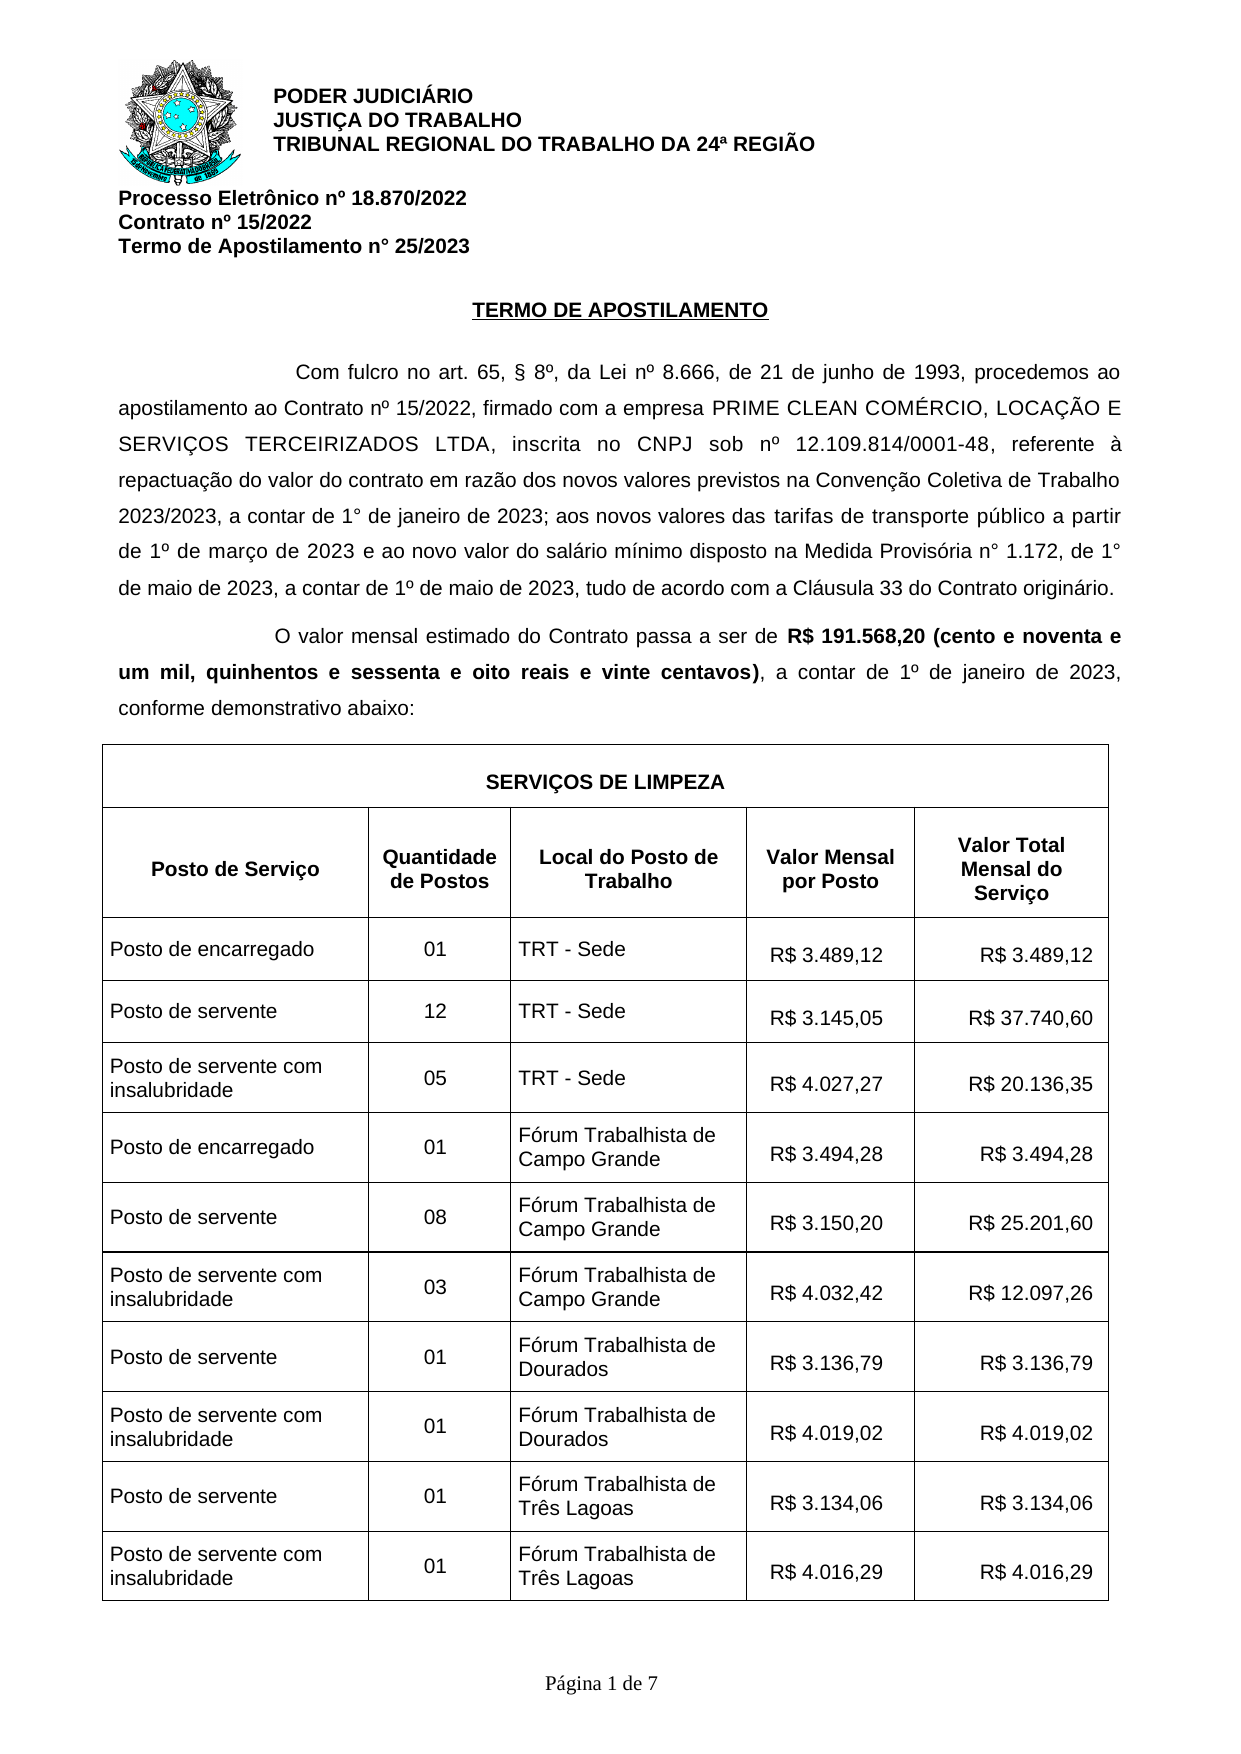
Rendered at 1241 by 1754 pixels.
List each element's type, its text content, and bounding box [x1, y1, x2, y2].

table_cell R$ 3.489,12 [747, 918, 914, 979]
table_cell R$ 3.150,20 [747, 1183, 914, 1251]
table_header SERVIÇOS DE LIMPEZA [103, 745, 1108, 807]
table_cell 05 [369, 1043, 510, 1112]
picture [118, 59, 243, 186]
table_cell Fórum Trabalhista de Campo Grande [511, 1253, 746, 1321]
table_cell R$ 25.201,60 [915, 1183, 1108, 1251]
table_cell 01 [369, 1392, 510, 1461]
table_cell 01 [369, 1113, 510, 1182]
table_cell R$ 4.032,42 [747, 1253, 914, 1321]
table_cell 01 [369, 1532, 510, 1600]
table_cell R$ 3.136,79 [915, 1322, 1108, 1391]
table_cell Quantidade de Postos [369, 808, 510, 917]
table_cell Posto de servente [103, 1462, 368, 1531]
table_cell R$ 4.027,27 [747, 1043, 914, 1112]
table_cell Fórum Trabalhista de Campo Grande [511, 1183, 746, 1251]
table_cell TRT - Sede [511, 1043, 746, 1112]
table_cell Posto de servente [103, 1322, 368, 1391]
table_cell Posto de servente [103, 981, 368, 1042]
table_cell R$ 37.740,60 [915, 981, 1108, 1042]
table_cell Posto de servente com insalubridade [103, 1392, 368, 1461]
table_cell R$ 3.494,28 [747, 1113, 914, 1182]
table_cell R$ 20.136,35 [915, 1043, 1108, 1112]
table_cell Local do Posto de Trabalho [511, 808, 746, 917]
table_cell TRT - Sede [511, 918, 746, 979]
table_cell Posto de servente com insalubridade [103, 1253, 368, 1321]
table_cell 03 [369, 1253, 510, 1321]
table_cell 08 [369, 1183, 510, 1251]
table_cell Posto de servente com insalubridade [103, 1532, 368, 1600]
table_cell R$ 3.489,12 [915, 918, 1108, 979]
subtitle TERMO DE APOSTILAMENTO [118, 294, 1122, 323]
table_cell R$ 12.097,26 [915, 1253, 1108, 1321]
table_cell Fórum Trabalhista de Dourados [511, 1322, 746, 1391]
text O valor mensal estimado do Contrato passa a ser de R$ 191.568,20 (cento e noventa e um mil, quinhentos e sessenta e oito reais e vinte centavos), a contar de 1º de janeiro de 2023, conforme demonstrativo abaixo: [118, 624, 1122, 719]
table_cell TRT - Sede [511, 981, 746, 1042]
table_cell 01 [369, 918, 510, 979]
table_cell Valor Mensal por Posto [747, 808, 914, 917]
table_cell R$ 3.145,05 [747, 981, 914, 1042]
table_cell Posto de encarregado [103, 1113, 368, 1182]
table_cell Posto de servente [103, 1183, 368, 1251]
table_cell R$ 4.016,29 [915, 1532, 1108, 1600]
table_cell R$ 3.134,06 [915, 1462, 1108, 1531]
table_cell R$ 4.016,29 [747, 1532, 914, 1600]
table_cell R$ 4.019,02 [747, 1392, 914, 1461]
table_cell R$ 3.136,79 [747, 1322, 914, 1391]
table_cell Posto de encarregado [103, 918, 368, 979]
text Com fulcro no art. 65, § 8º, da Lei nº 8.666, de 21 de junho de 1993, procedemos ao apostilamento ao Contrato nº 15/2022, firmado com a empresa PRIME CLEAN COMÉRCIO, LOCAÇÃO E SERVIÇOS TERCEIRIZADOS LTDA, inscrita no CNPJ sob nº 12.109.814/0001-48, referente à repactuação do valor do contrato em razão dos novos valores previstos na Convenção Coletiva de Trabalho 2023/2023, a contar de 1° de janeiro de 2023; aos novos valores das tarifas de transporte público a partir de 1º de março de 2023 e ao novo valor do salário mínimo disposto na Medida Provisória n° 1.172, de 1° de maio de 2023, a contar de 1º de maio de 2023, tudo de acordo com a Cláusula 33 do Contrato originário. [118, 360, 1122, 599]
table_cell Fórum Trabalhista de Três Lagoas [511, 1532, 746, 1600]
table_cell Valor Total Mensal do Serviço [915, 808, 1108, 917]
table_cell 01 [369, 1322, 510, 1391]
table_cell 12 [369, 981, 510, 1042]
table_cell 01 [369, 1462, 510, 1531]
table_cell Fórum Trabalhista de Campo Grande [511, 1113, 746, 1182]
table_cell Posto de Serviço [103, 808, 368, 917]
table_cell Fórum Trabalhista de Dourados [511, 1392, 746, 1461]
table_cell Posto de servente com insalubridade [103, 1043, 368, 1112]
table_cell R$ 3.494,28 [915, 1113, 1108, 1182]
table_cell R$ 3.134,06 [747, 1462, 914, 1531]
table_cell R$ 4.019,02 [915, 1392, 1108, 1461]
table_cell Fórum Trabalhista de Três Lagoas [511, 1462, 746, 1531]
